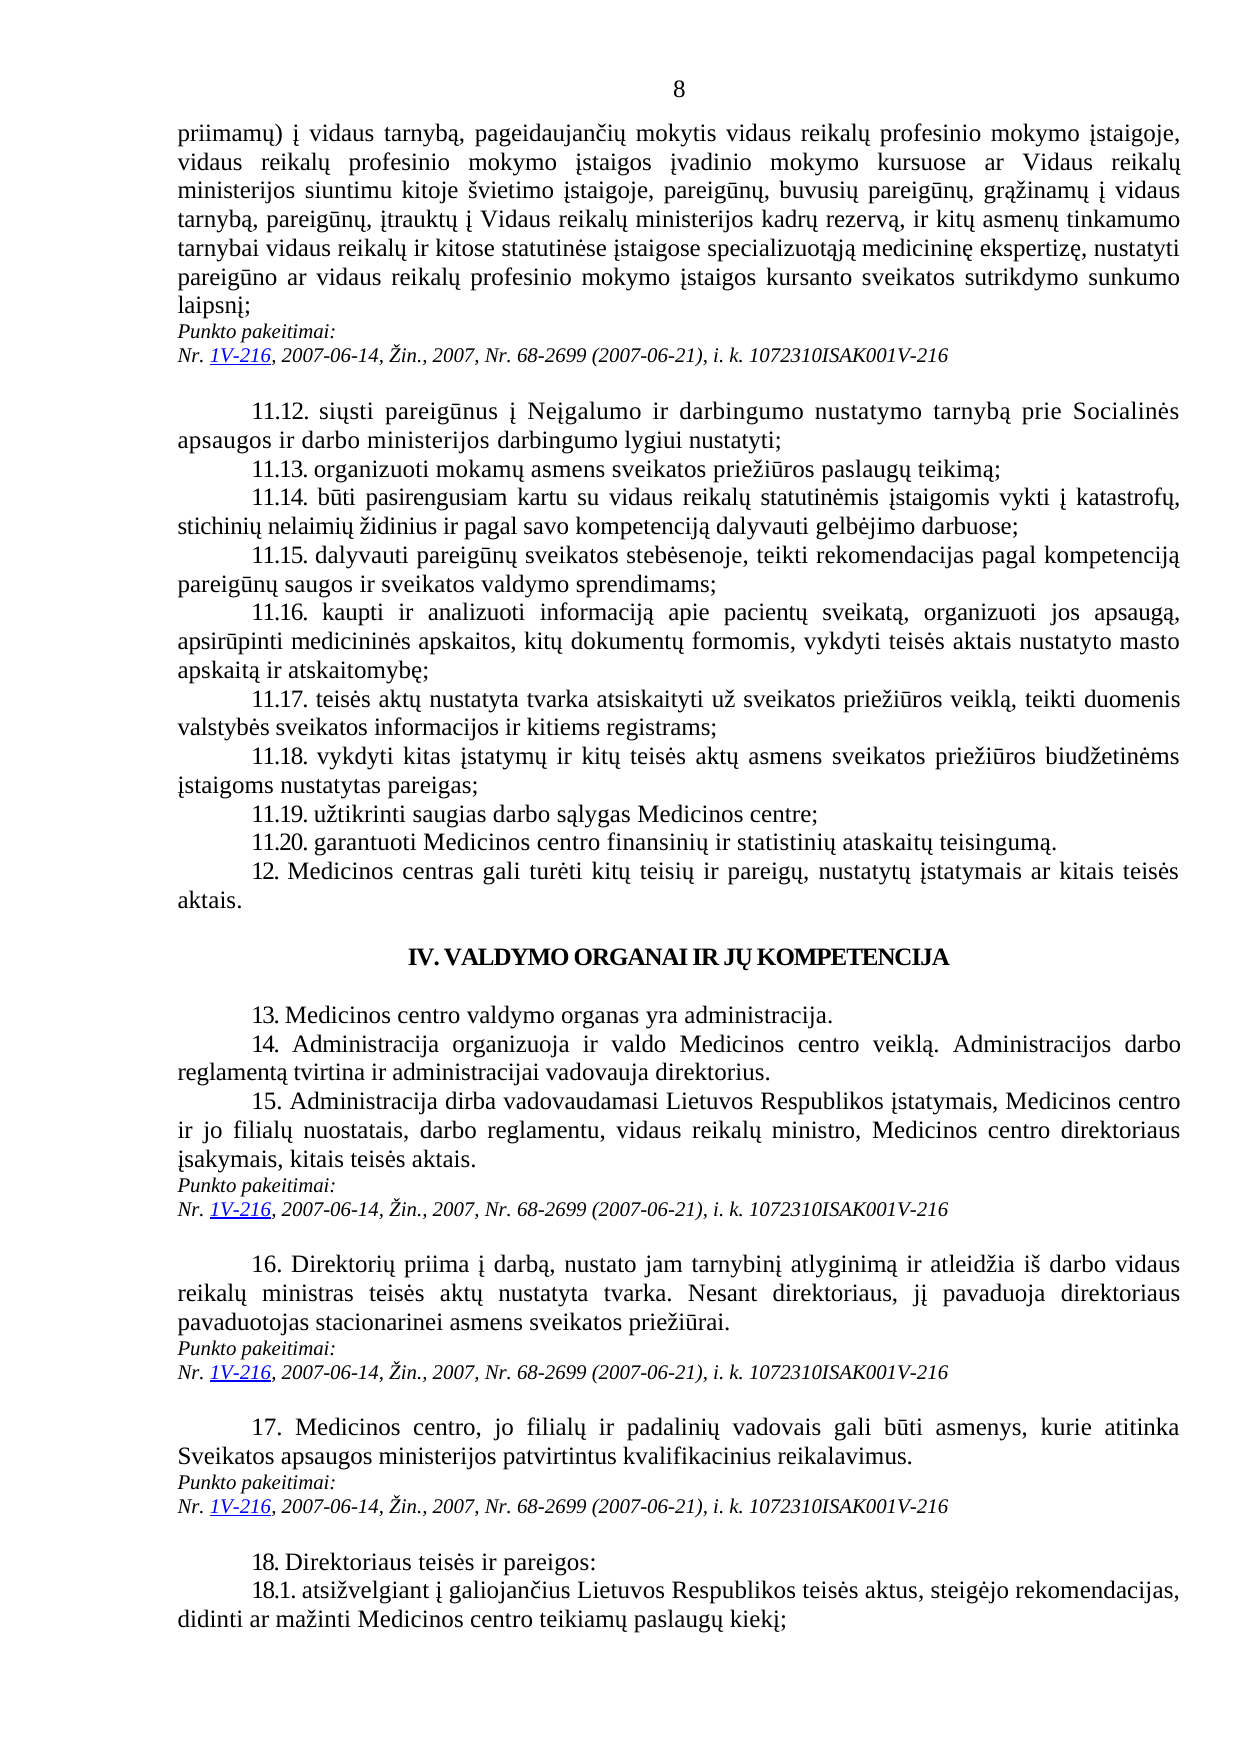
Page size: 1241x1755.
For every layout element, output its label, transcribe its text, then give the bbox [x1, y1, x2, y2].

text 18.1. atsižvelgiant į galiojančius Lietuvos Respublikos teisės aktus, steigėjo rekomendacijas, didinti ar mažinti Medicinos centro teikiamų paslaugų kiekį; [177, 1576, 1181, 1633]
text 11.14. būti pasirengusiam kartu su vidaus reikalų statutinėmis įstaigomis vykti į katastrofų, stichinių nelaimių židinius ir pagal savo kompetenciją dalyvauti gelbėjimo darbuose; [177, 482, 1181, 540]
text 11.16. kaupti ir analizuoti informaciją apie pacientų sveikatą, organizuoti jos apsaugą, apsirūpinti medicininės apskaitos, kitų dokumentų formomis, vykdyti teisės aktais nustatyto masto apskaitą ir atskaitomybę; [177, 597, 1181, 684]
text 11.12. siųsti pareigūnus į Neįgalumo ir darbingumo nustatymo tarnybą prie Socialinės apsaugos ir darbo ministerijos darbingumo lygiui nustatyti; [177, 396, 1181, 454]
text Nr. 1V-216, 2007-06-14, Žin., 2007, Nr. 68-2699 (2007-06-21), i. k. 1072310ISAK001V-216 [177, 1360, 1181, 1384]
text 11.17. teisės aktų nustatyta tvarka atsiskaityti už sveikatos priežiūros veiklą, teikti duomenis valstybės sveikatos informacijos ir kitiems registrams; [177, 684, 1181, 741]
text 13. Medicinos centro valdymo organas yra administracija. [177, 1000, 1181, 1029]
text Punkto pakeitimai: [177, 1470, 1181, 1494]
text Nr. 1V-216, 2007-06-14, Žin., 2007, Nr. 68-2699 (2007-06-21), i. k. 1072310ISAK001V-216 [177, 1197, 1181, 1221]
text Nr. 1V-216, 2007-06-14, Žin., 2007, Nr. 68-2699 (2007-06-21), i. k. 1072310ISAK001V-216 [177, 343, 1181, 367]
text 12. Medicinos centras gali turėti kitų teisių ir pareigų, nustatytų įstatymais ar kitais teisės aktais. [177, 856, 1181, 914]
text 11.20. garantuoti Medicinos centro finansinių ir statistinių ataskaitų teisingumą. [177, 827, 1181, 856]
text Nr. 1V-216, 2007-06-14, Žin., 2007, Nr. 68-2699 (2007-06-21), i. k. 1072310ISAK001V-216 [177, 1494, 1181, 1518]
text 11.19. užtikrinti saugias darbo sąlygas Medicinos centre; [177, 799, 1181, 827]
text 11.13. organizuoti mokamų asmens sveikatos priežiūros paslaugų teikimą; [177, 454, 1181, 482]
text 17. Medicinos centro, jo filialų ir padalinių vadovais gali būti asmenys, kurie atitinka Sveikatos apsaugos ministerijos patvirtintus kvalifikacinius reikalavimus. [177, 1412, 1181, 1470]
text 15. Administracija dirba vadovaudamasi Lietuvos Respublikos įstatymais, Medicinos centro ir jo filialų nuostatais, darbo reglamentu, vidaus reikalų ministro, Medicinos centro direktoriaus įsakymais, kitais teisės aktais. [177, 1086, 1181, 1172]
text Punkto pakeitimai: [177, 319, 1181, 343]
text 18. Direktoriaus teisės ir pareigos: [177, 1547, 1181, 1576]
text Punkto pakeitimai: [177, 1172, 1181, 1197]
text IV. VALDYMO ORGANAI IR JŲ KOMPETENCIJA [177, 942, 1181, 971]
text 16. Direktorių priima į darbą, nustato jam tarnybinį atlyginimą ir atleidžia iš darbo vidaus reikalų ministras teisės aktų nustatyta tvarka. Nesant direktoriaus, jį pavaduoja direktoriaus pavaduotojas stacionarinei asmens sveikatos priežiūrai. [177, 1249, 1181, 1336]
text 11.18. vykdyti kitas įstatymų ir kitų teisės aktų asmens sveikatos priežiūros biudžetinėms įstaigoms nustatytas pareigas; [177, 741, 1181, 799]
text 11.15. dalyvauti pareigūnų sveikatos stebėsenoje, teikti rekomendacijas pagal kompetenciją pareigūnų saugos ir sveikatos valdymo sprendimams; [177, 540, 1181, 597]
text priimamų) į vidaus tarnybą, pageidaujančių mokytis vidaus reikalų profesinio mokymo įstaigoje, vidaus reikalų profesinio mokymo įstaigos įvadinio mokymo kursuose ar Vidaus reikalų ministerijos siuntimu kitoje švietimo įstaigoje, pareigūnų, buvusių pareigūnų, grąžinamų į vidaus tarnybą, pareigūnų, įtrauktų į Vidaus reikalų ministerijos kadrų rezervą, ir kitų asmenų tinkamumo tarnybai vidaus reikalų ir kitose statutinėse įstaigose specializuotąją medicininę ekspertizę, nustatyti pareigūno ar vidaus reikalų profesinio mokymo įstaigos kursanto sveikatos sutrikdymo sunkumo laipsnį; [177, 118, 1181, 319]
text 14. Administracija organizuoja ir valdo Medicinos centro veiklą. Administracijos darbo reglamentą tvirtina ir administracijai vadovauja direktorius. [177, 1029, 1181, 1086]
text Punkto pakeitimai: [177, 1336, 1181, 1360]
